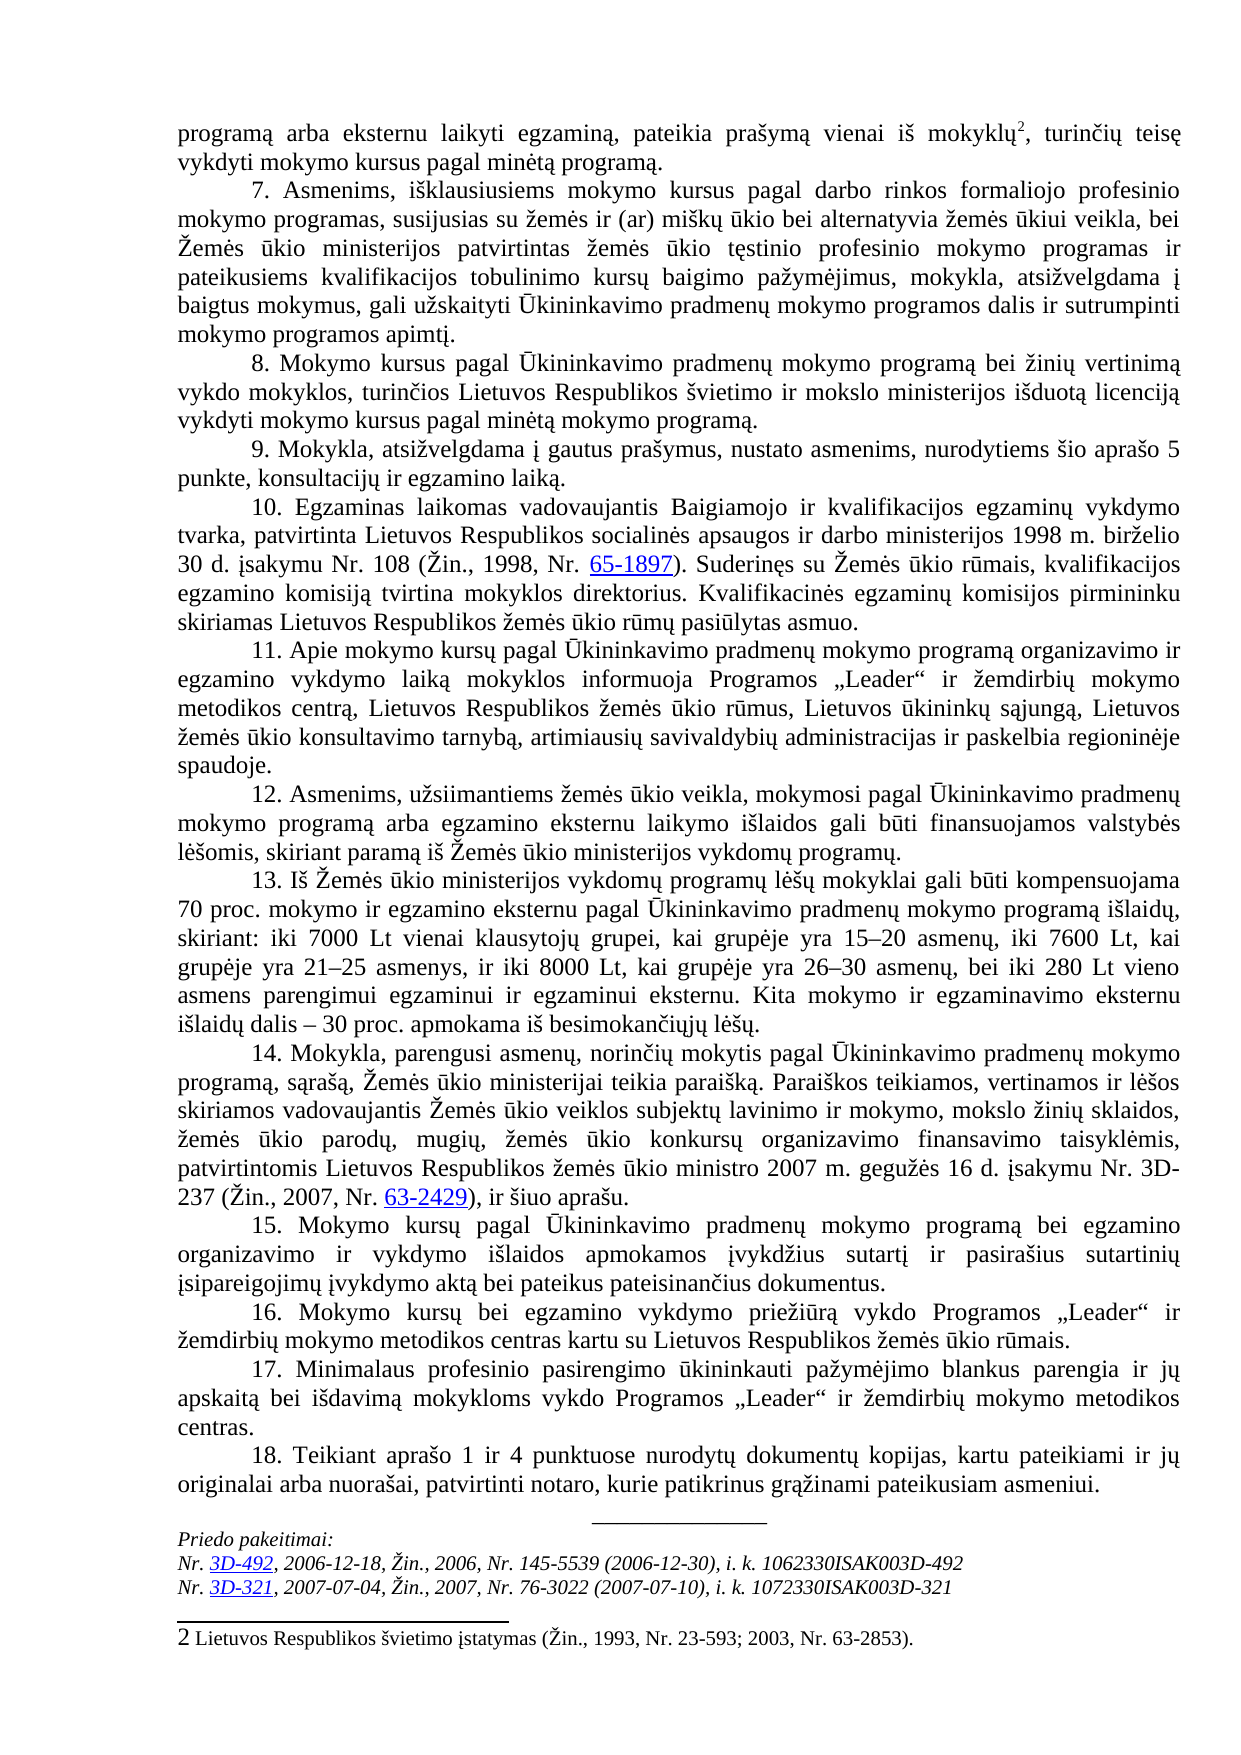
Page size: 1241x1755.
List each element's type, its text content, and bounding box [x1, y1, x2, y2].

text 18. Teikiant aprašo 1 ir 4 punktuose nurodytų dokumentų kopijas, kartu pateikiami ir jų originalai arba nuorašai, patvirtinti notaro, kurie patikrinus grąžinami pateikusiam asmeniui. [177, 1441, 1181, 1498]
text 17. Minimalaus profesinio pasirengimo ūkininkauti pažymėjimo blankus parengia ir jų apskaitą bei išdavimą mokykloms vykdo Programos „Leader“ ir žemdirbių mokymo metodikos centras. [177, 1354, 1181, 1441]
text 12. Asmenims, užsiimantiems žemės ūkio veikla, mokymosi pagal Ūkininkavimo pradmenų mokymo programą arba egzamino eksternu laikymo išlaidos gali būti finansuojamos valstybės lėšomis, skiriant paramą iš Žemės ūkio ministerijos vykdomų programų. [177, 779, 1181, 866]
text ______________ [177, 1498, 1181, 1527]
text 13. Iš Žemės ūkio ministerijos vykdomų programų lėšų mokyklai gali būti kompensuojama 70 proc. mokymo ir egzamino eksternu pagal Ūkininkavimo pradmenų mokymo programą išlaidų, skiriant: iki 7000 Lt vienai klausytojų grupei, kai grupėje yra 15–20 asmenų, iki 7600 Lt, kai grupėje yra 21–25 asmenys, ir iki 8000 Lt, kai grupėje yra 26–30 asmenų, bei iki 280 Lt vieno asmens parengimui egzaminui ir egzaminui eksternu. Kita mokymo ir egzaminavimo eksternu išlaidų dalis – 30 proc. apmokama iš besimokančiųjų lėšų. [177, 866, 1181, 1038]
text Nr. 3D-492, 2006-12-18, Žin., 2006, Nr. 145-5539 (2006-12-30), i. k. 1062330ISAK003D-492 [177, 1551, 1181, 1575]
text 16. Mokymo kursų bei egzamino vykdymo priežiūrą vykdo Programos „Leader“ ir žemdirbių mokymo metodikos centras kartu su Lietuvos Respublikos žemės ūkio rūmais. [177, 1297, 1181, 1354]
text 9. Mokykla, atsižvelgdama į gautus prašymus, nustato asmenims, nurodytiems šio aprašo 5 punkte, konsultacijų ir egzamino laiką. [177, 434, 1181, 492]
text 14. Mokykla, parengusi asmenų, norinčių mokytis pagal Ūkininkavimo pradmenų mokymo programą, sąrašą, Žemės ūkio ministerijai teikia paraišką. Paraiškos teikiamos, vertinamos ir lėšos skiriamos vadovaujantis Žemės ūkio veiklos subjektų lavinimo ir mokymo, mokslo žinių sklaidos, žemės ūkio parodų, mugių, žemės ūkio konkursų organizavimo finansavimo taisyklėmis, patvirtintomis Lietuvos Respublikos žemės ūkio ministro 2007 m. gegužės 16 d. įsakymu Nr. 3D-237 (Žin., 2007, Nr. 63-2429), ir šiuo aprašu. [177, 1038, 1181, 1211]
text 10. Egzaminas laikomas vadovaujantis Baigiamojo ir kvalifikacijos egzaminų vykdymo tvarka, patvirtinta Lietuvos Respublikos socialinės apsaugos ir darbo ministerijos 1998 m. birželio 30 d. įsakymu Nr. 108 (Žin., 1998, Nr. 65-1897). Suderinęs su Žemės ūkio rūmais, kvalifikacijos egzamino komisiją tvirtina mokyklos direktorius. Kvalifikacinės egzaminų komisijos pirmininku skiriamas Lietuvos Respublikos žemės ūkio rūmų pasiūlytas asmuo. [177, 492, 1181, 636]
text Priedo pakeitimai: [177, 1527, 1181, 1551]
text programą arba eksternu laikyti egzaminą, pateikia prašymą vienai iš mokyklų, turinčių teisę vykdyti mokymo kursus pagal minėtą programą. [177, 118, 1181, 176]
text Lietuvos Respublikos švietimo įstatymas (Žin., 1993, Nr. 23-593; 2003, Nr. 63-2853). [177, 1622, 1181, 1651]
text 7. Asmenims, išklausiusiems mokymo kursus pagal darbo rinkos formaliojo profesinio mokymo programas, susijusias su žemės ir (ar) miškų ūkio bei alternatyvia žemės ūkiui veikla, bei Žemės ūkio ministerijos patvirtintas žemės ūkio tęstinio profesinio mokymo programas ir pateikusiems kvalifikacijos tobulinimo kursų baigimo pažymėjimus, mokykla, atsižvelgdama į baigtus mokymus, gali užskaityti Ūkininkavimo pradmenų mokymo programos dalis ir sutrumpinti mokymo programos apimtį. [177, 176, 1181, 348]
text 15. Mokymo kursų pagal Ūkininkavimo pradmenų mokymo programą bei egzamino organizavimo ir vykdymo išlaidos apmokamos įvykdžius sutartį ir pasirašius sutartinių įsipareigojimų įvykdymo aktą bei pateikus pateisinančius dokumentus. [177, 1211, 1181, 1297]
text 11. Apie mokymo kursų pagal Ūkininkavimo pradmenų mokymo programą organizavimo ir egzamino vykdymo laiką mokyklos informuoja Programos „Leader“ ir žemdirbių mokymo metodikos centrą, Lietuvos Respublikos žemės ūkio rūmus, Lietuvos ūkininkų sąjungą, Lietuvos žemės ūkio konsultavimo tarnybą, artimiausių savivaldybių administracijas ir paskelbia regioninėje spaudoje. [177, 636, 1181, 779]
text 8. Mokymo kursus pagal Ūkininkavimo pradmenų mokymo programą bei žinių vertinimą vykdo mokyklos, turinčios Lietuvos Respublikos švietimo ir mokslo ministerijos išduotą licenciją vykdyti mokymo kursus pagal minėtą mokymo programą. [177, 348, 1181, 434]
text Nr. 3D-321, 2007-07-04, Žin., 2007, Nr. 76-3022 (2007-07-10), i. k. 1072330ISAK003D-321 [177, 1575, 1181, 1599]
